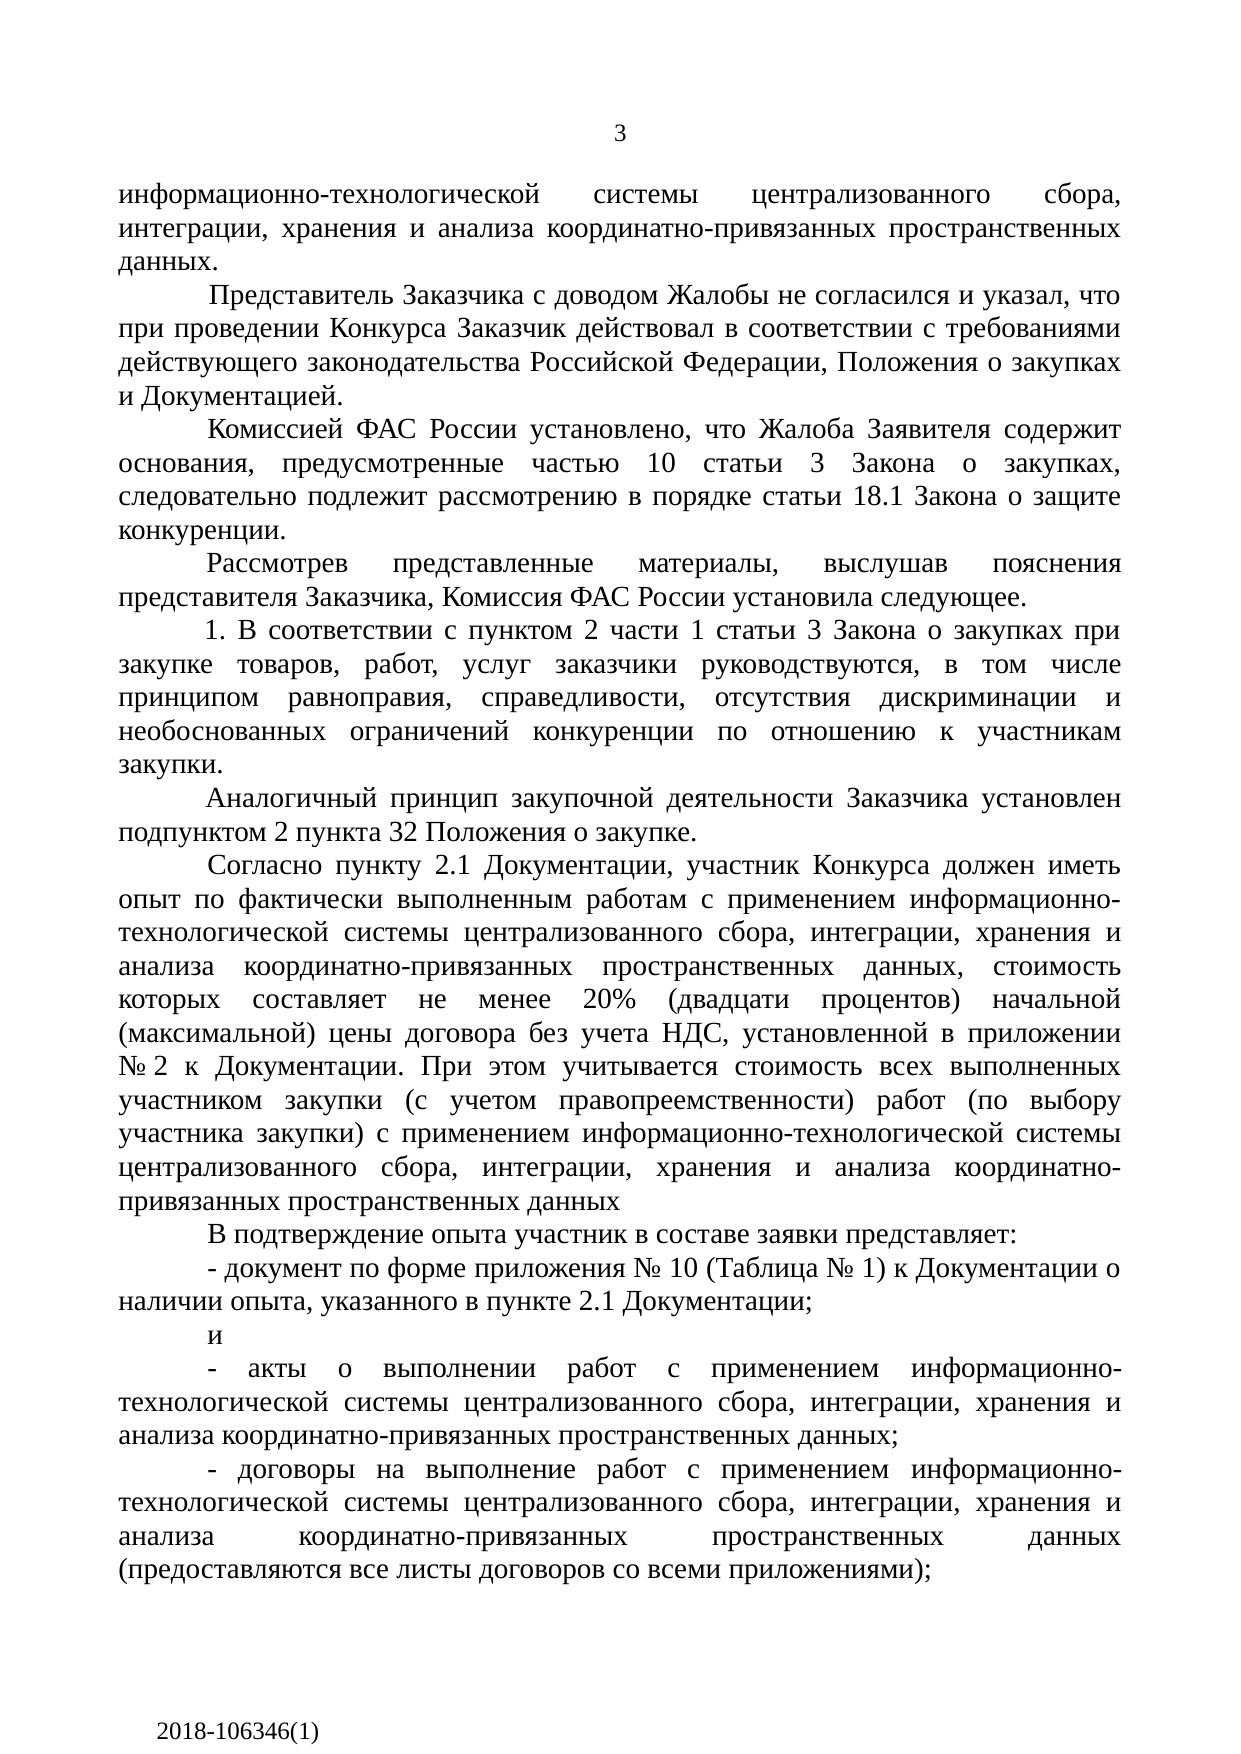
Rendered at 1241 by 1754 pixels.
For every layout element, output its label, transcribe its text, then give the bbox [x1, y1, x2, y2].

text Комиссией ФАС России установлено, что Жалоба Заявителя содержит основания, предусмотренные частью 10 статьи 3 Закона о закупках, следовательно подлежит рассмотрению в порядке статьи 18.1 Закона о защите конкуренции. [118, 411, 1122, 545]
subtitle - документ по форме приложения № 10 (Таблица № 1) к Документации о наличии опыта, указанного в пункте 2.1 Документации; [118, 1250, 1122, 1317]
text Аналогичный принцип закупочной деятельности Заказчика установлен подпунктом 2 пункта 32 Положения о закупке. [118, 780, 1122, 847]
subtitle В подтверждение опыта участник в составе заявки представляет: [118, 1216, 1122, 1250]
text информационно-технологической системы централизованного сбора, интеграции, хранения и анализа координатно-привязанных пространственных данных. [118, 176, 1122, 277]
subtitle и [118, 1317, 1122, 1350]
text Согласно пункту 2.1 Документации, участник Конкурса должен иметь опыт по фактически выполненным работам с применением информационно-технологической системы централизованного сбора, интеграции, хранения и анализа координатно-привязанных пространственных данных, стоимость которых составляет не менее 20% (двадцати процентов) начальной (максимальной) цены договора без учета НДС, установленной в приложении № 2 к Документации. При этом учитывается стоимость всех выполненных участником закупки (с учетом правопреемственности) работ (по выбору участника закупки) с применением информационно-технологической системы централизованного сбора, интеграции, хранения и анализа координатно-привязанных пространственных данных [118, 847, 1122, 1216]
text - акты о выполнении работ с применением информационно-технологической системы централизованного сбора, интеграции, хранения и анализа координатно-привязанных пространственных данных; [118, 1350, 1122, 1451]
text - договоры на выполнение работ с применением информационно-технологической системы централизованного сбора, интеграции, хранения и анализа координатно-привязанных пространственных данных (предоставляются все листы договоров со всеми приложениями); [118, 1451, 1122, 1585]
text 1. В соответствии с пунктом 2 части 1 статьи 3 Закона о закупках при закупке товаров, работ, услуг заказчики руководствуются, в том числе принципом равноправия, справедливости, отсутствия дискриминации и необоснованных ограничений конкуренции по отношению к участникам закупки. [118, 612, 1122, 780]
text Представитель Заказчика с доводом Жалобы не согласился и указал, что при проведении Конкурса Заказчик действовал в соответствии с требованиями действующего законодательства Российской Федерации, Положения о закупках и Документацией. [118, 277, 1122, 411]
text Рассмотрев представленные материалы, выслушав пояснения представителя Заказчика, Комиссия ФАС России установила следующее. [118, 545, 1122, 612]
